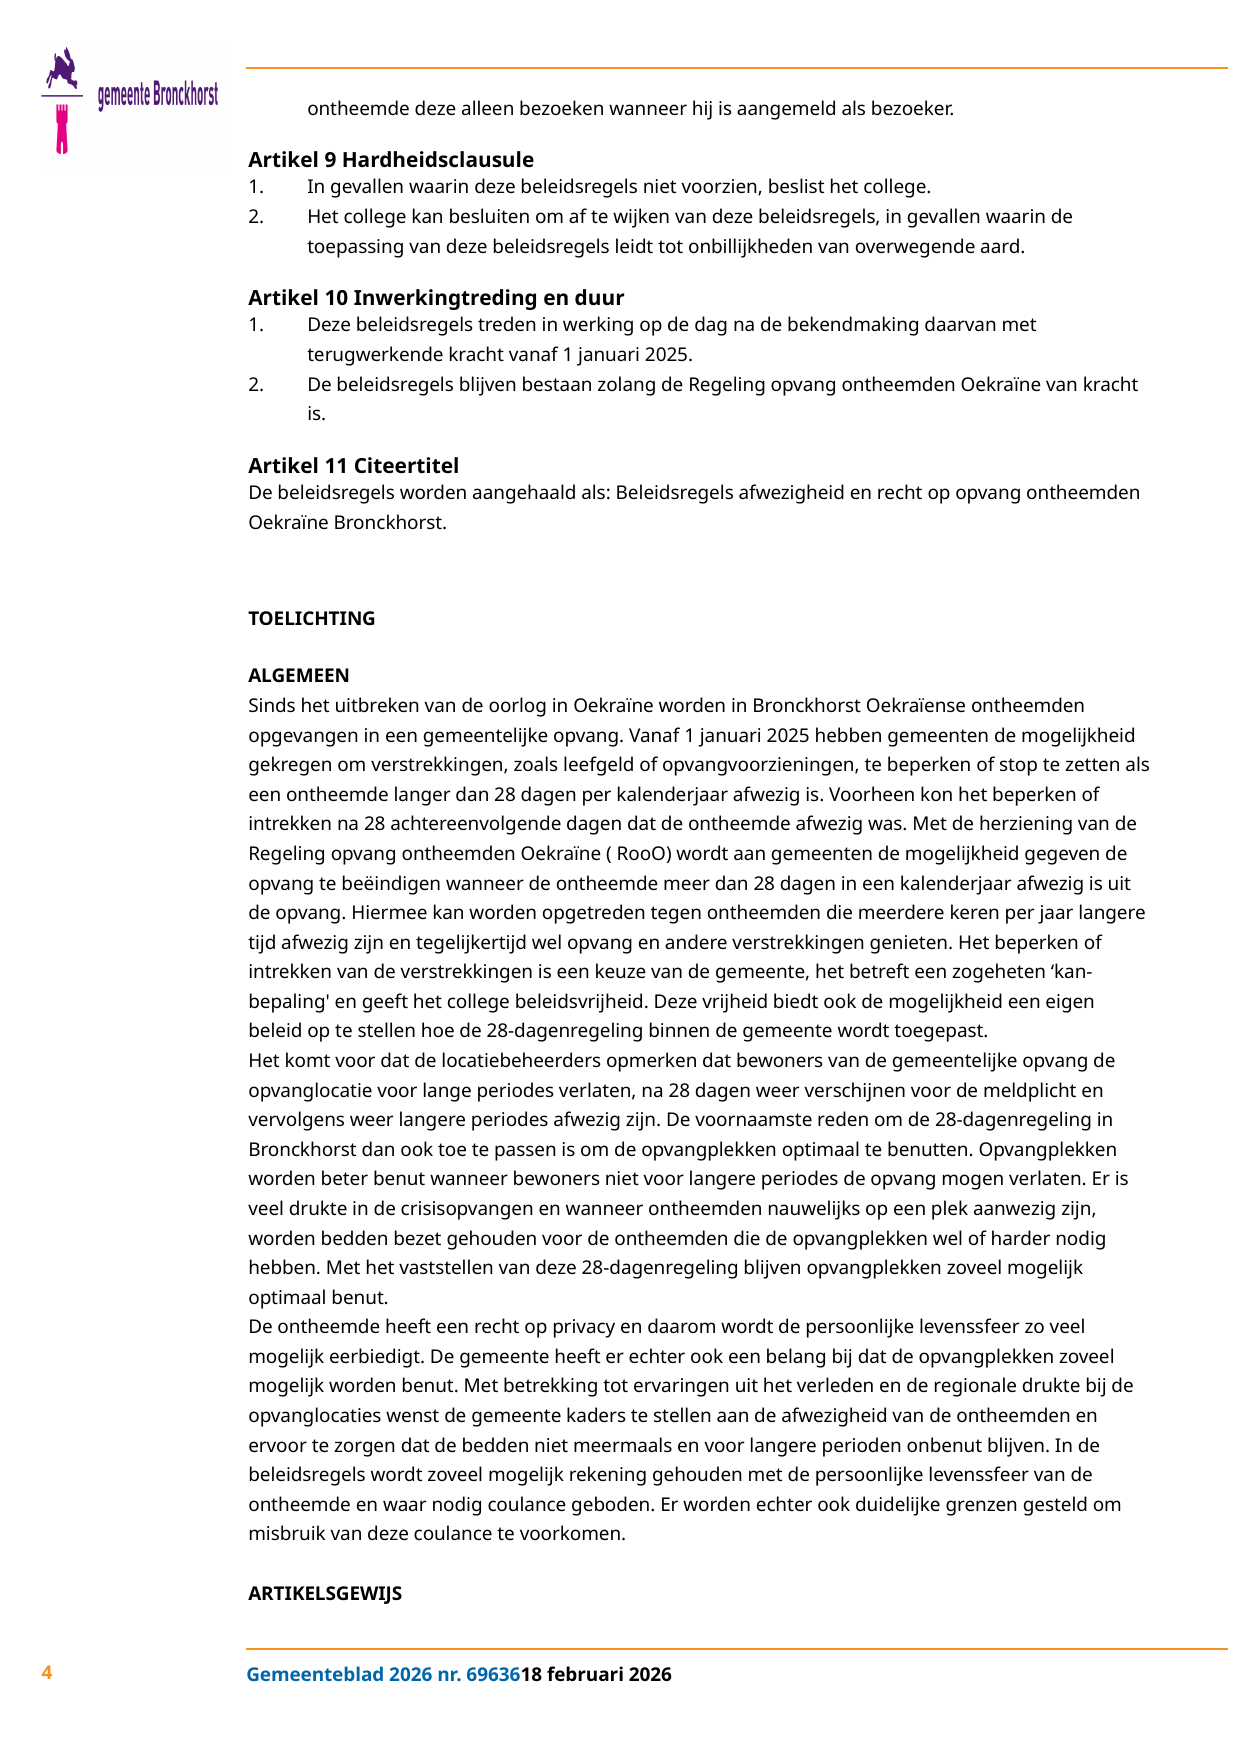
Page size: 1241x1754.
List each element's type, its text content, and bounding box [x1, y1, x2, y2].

text De ontheemde heeft een recht op privacy en daarom wordt de persoonlijke levenssfeer zo veel mogelijk eerbiedigt. De gemeente heeft er echter ook een belang bij dat de opvangplekken zoveel mogelijk worden benut. Met betrekking tot ervaringen uit het verleden en de regionale drukte bij de opvanglocaties wenst de gemeente kaders te stellen aan de afwezigheid van de ontheemden en ervoor te zorgen dat de bedden niet meermaals en voor langere perioden onbenut blijven. In de beleidsregels wordt zoveel mogelijk rekening gehouden met de persoonlijke levenssfeer van de ontheemde en waar nodig coulance geboden. Er worden echter ook duidelijke grenzen gesteld om misbruik van deze coulance te voorkomen. [248, 1313, 1152, 1546]
text TOELICHTING [248, 594, 1152, 633]
text ALGEMEEN [248, 663, 1152, 688]
text Sinds het uitbreken van de oorlog in Oekraïne worden in Bronckhorst Oekraïense ontheemden opgevangen in een gemeentelijke opvang. Vanaf 1 januari 2025 hebben gemeenten de mogelijkheid gekregen om verstrekkingen, zoals leefgeld of opvangvoorzieningen, te beperken of stop te zetten als een ontheemde langer dan 28 dagen per kalenderjaar afwezig is. Voorheen kon het beperken of intrekken na 28 achtereenvolgende dagen dat de ontheemde afwezig was. Met de herziening van de Regeling opvang ontheemden Oekraïne ( RooO) wordt aan gemeenten de mogelijkheid gegeven de opvang te beëindigen wanneer de ontheemde meer dan 28 dagen in een kalenderjaar afwezig is uit de opvang. Hiermee kan worden opgetreden tegen ontheemden die meerdere keren per jaar langere tijd afwezig zijn en tegelijkertijd wel opvang en andere verstrekkingen genieten. Het beperken of intrekken van de verstrekkingen is een keuze van de gemeente, het betreft een zogeheten ‘kan-bepaling' en geeft het college beleidsvrijheid. Deze vrijheid biedt ook de mogelijkheid een eigen beleid op te stellen hoe de 28-dagenregeling binnen de gemeente wordt toegepast. [248, 692, 1152, 1043]
text Artikel 11 Citeertitel [248, 451, 1152, 479]
list In gevallen waarin deze beleidsregels niet voorzien, beslist het college. [248, 174, 1152, 199]
text Artikel 9 Hardheidsclausule [248, 145, 1152, 174]
text ARTIKELSGEWIJS [248, 1580, 1152, 1605]
list Het college kan besluiten om af te wijken van deze beleidsregels, in gevallen waarin de toepassing van deze beleidsregels leidt tot onbillijkheden van overwegende aard. [248, 203, 1152, 258]
list ontheemde deze alleen bezoeken wanneer hij is aangemeld als bezoeker. [248, 95, 1152, 121]
list De beleidsregels blijven bestaan zolang de Regeling opvang ontheemden Oekraïne van kracht is. [248, 371, 1152, 426]
text Artikel 10 Inwerkingtreding en duur [248, 283, 1152, 312]
text De beleidsregels worden aangehaald als: Beleidsregels afwezigheid en recht op opvang ontheemden Oekraïne Bronckhorst. [248, 479, 1152, 534]
text Het komt voor dat de locatiebeheerders opmerken dat bewoners van de gemeentelijke opvang de opvanglocatie voor lange periodes verlaten, na 28 dagen weer verschijnen voor de meldplicht en vervolgens weer langere periodes afwezig zijn. De voornaamste reden om de 28-dagenregeling in Bronckhorst dan ook toe te passen is om de opvangplekken optimaal te benutten. Opvangplekken worden beter benut wanneer bewoners niet voor langere periodes de opvang mogen verlaten. Er is veel drukte in de crisisopvangen en wanneer ontheemden nauwelijks op een plek aanwezig zijn, worden bedden bezet gehouden voor de ontheemden die de opvangplekken wel of harder nodig hebben. Met het vaststellen van deze 28-dagenregeling blijven opvangplekken zoveel mogelijk optimaal benut. [248, 1047, 1152, 1309]
list Deze beleidsregels treden in werking op de dag na de bekendmaking daarvan met terugwerkende kracht vanaf 1 januari 2025. [248, 312, 1152, 367]
picture [41, 47, 231, 172]
